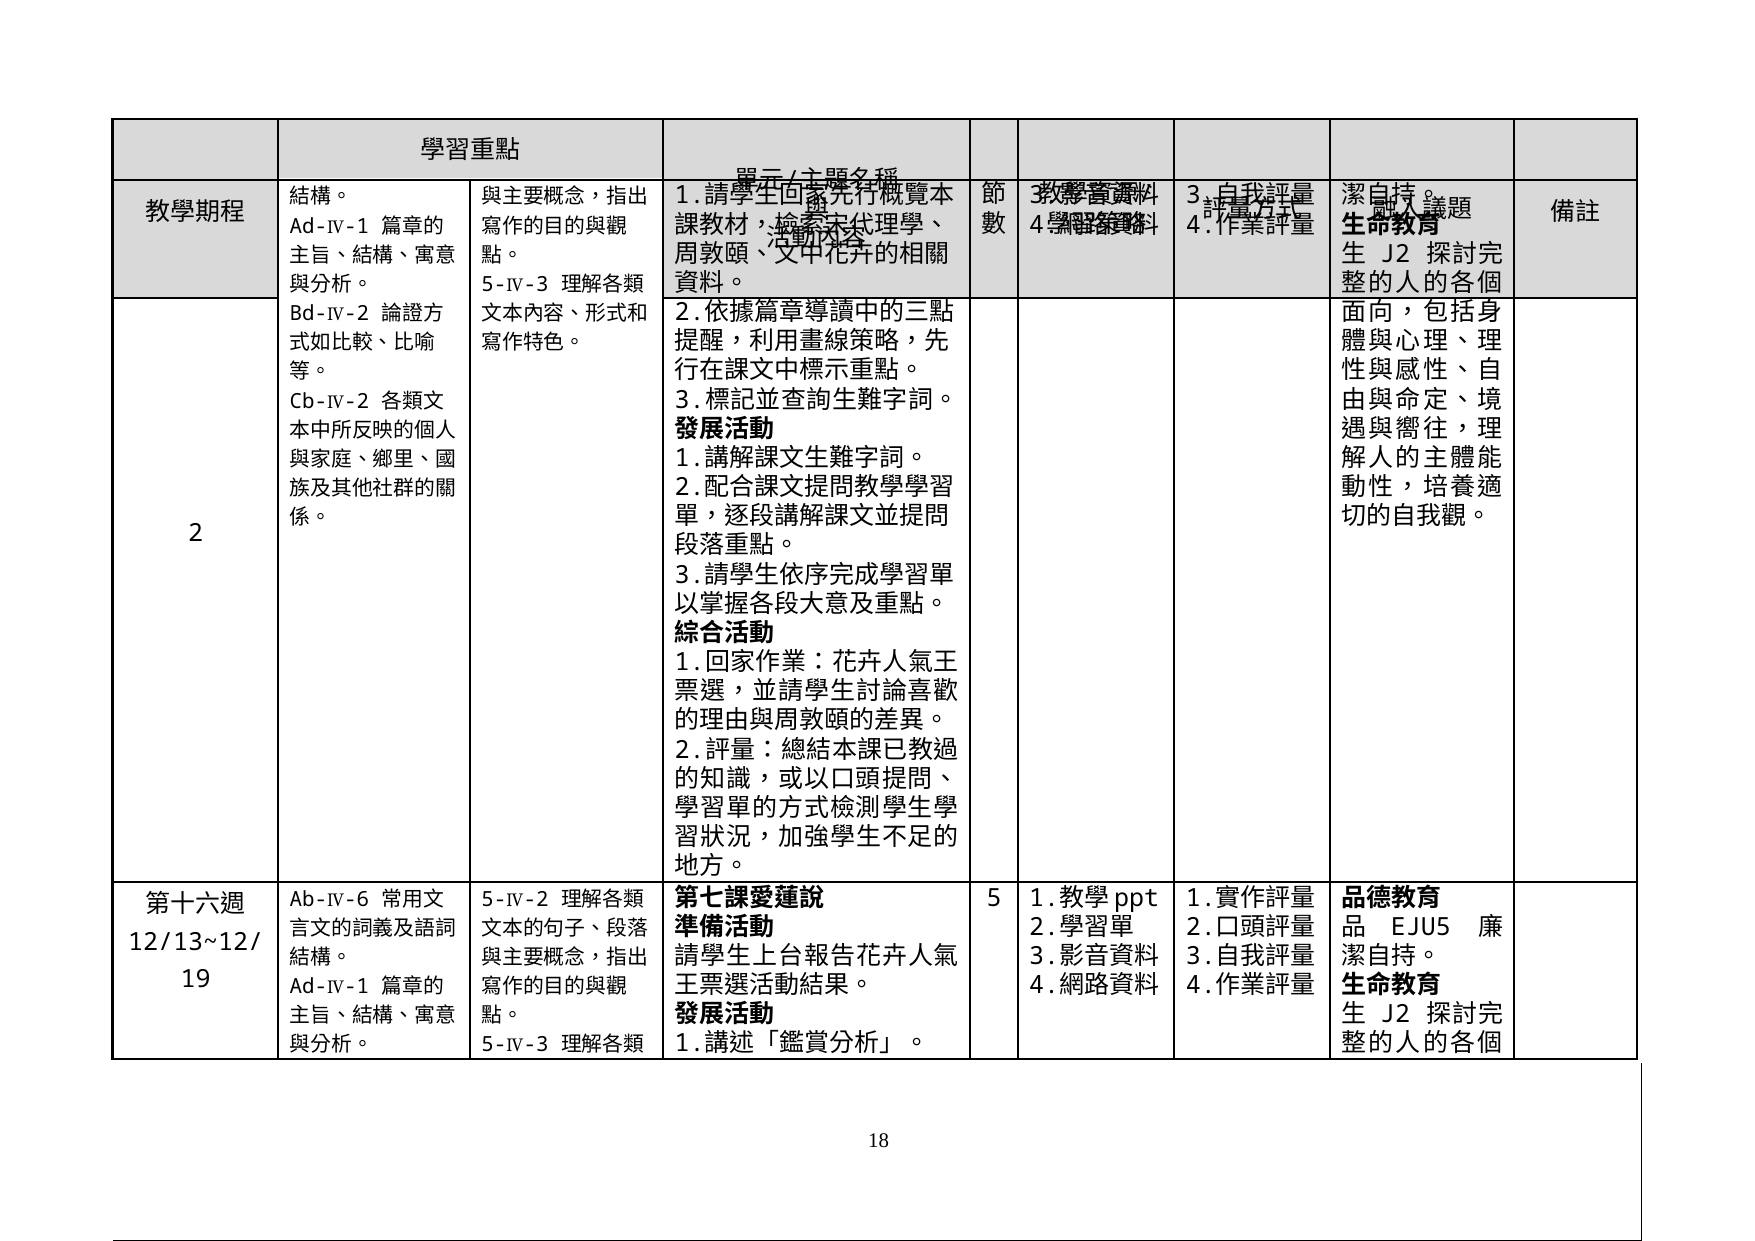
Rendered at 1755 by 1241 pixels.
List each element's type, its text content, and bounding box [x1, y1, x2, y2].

table_cell 品德教育 品 EJU5 廉潔自持。 生命教育 生 J2 探討完整的人的各個面向，包括身體與心理、理性與感性、自由與命定、境遇與嚮往，理解人的主體能動性，培養適切的自我觀。 [1331, 299, 1513, 881]
table_cell 2.依據篇章導讀中的三點提醒，利用畫線策略，先行在課文中標示重點。 3.標記並查詢生難字詞。發展活動 1.講解課文生難字詞。 2.配合課文提問教學學習單，逐段講解課文並提問段落重點。 3.請學生依序完成學習單以掌握各段大意及重點。 綜合活動 1.回家作業：花卉人氣王票選，並請學生討論喜歡的理由與周敦頤的差異。 2.評量：總結本課已教過的知識，或以口頭提問、學習單的方式檢測學生學習狀況，加強學生不足的地方。 [664, 299, 969, 881]
table_header [1175, 120, 1329, 179]
table_cell 5-Ⅳ-2 理解各類文本的句子、段落與主要概念，指出寫作的目的與觀點。 5-Ⅳ-3 理解各類 [471, 883, 662, 1058]
table_cell 1.教學ppt 2.學習單 3.影音資料 4.網路資料 [1019, 299, 1173, 881]
table_cell [1515, 181, 1636, 297]
table_cell Ab-Ⅳ-6 常用文言文的詞義及語詞結構。 Ad-Ⅳ-1 篇章的主旨、結構、寓意與分析。 [279, 883, 469, 1058]
table_cell 1.實作評量 2.口頭評量 3.自我評量 4.作業評量 [1175, 299, 1329, 881]
table_cell 5 [971, 883, 1017, 1058]
table_cell 1.教學ppt 2.學習單 3.影音資料 4.網路資料 [1019, 883, 1173, 1058]
table_cell 1.實作評量 2.口頭評量 3.自我評量 4.作業評量 [1175, 181, 1329, 297]
table_cell 第七課愛蓮說 準備活動 請學生上台報告花卉人氣王票選活動結果。 發展活動 1.講述「鑑賞分析」。 2.請學生完成本文的結構圖，做為學習後的檢核。 3.與學生進行「問題思考」之討論。 4.引領學生進行「延伸探索」，閱讀文章並回答提問。 綜合活動 1.回家作業：學生完成應用練習及習作題目。 2.評量：總結本課已教過的知識，或以口頭提問、學習單的方式檢測學生學習狀況，加強學生不足的地方。 [664, 883, 969, 1058]
table_header 節數 [971, 120, 1017, 179]
table_header 教學資源/學習策略 [1019, 120, 1173, 179]
table_cell [1515, 299, 1636, 881]
table_cell 第十五週 12/6~12/12 [114, 299, 277, 881]
table_header 學習重點 [279, 120, 662, 178]
table_cell [1638, 881, 1736, 1058]
table_cell 1.教學ppt 2.學習單 3.影音資料 4.網路資料 [1019, 181, 1173, 297]
table_cell 第十五週 12/6~12/12 [114, 181, 277, 297]
table_cell 5 [971, 181, 1017, 297]
table_cell 與主要概念，指出寫作的目的與觀點。 5-Ⅳ-3 理解各類文本內容、形式和寫作特色。 [471, 181, 662, 881]
table_cell 結構。 Ad-Ⅳ-1 篇章的主旨、結構、寓意與分析。 Bd-Ⅳ-2 論證方式如比較、比喻等。 Cb-Ⅳ-2 各類文本中所反映的個人與家庭、鄉里、國族及其他社群的關係。 [279, 181, 469, 881]
table_header 單元/主題名稱 與 活動內容 [664, 120, 969, 179]
table_cell 品德教育 品 EJU5 廉潔自持。 生命教育 生 J2 探討完整的人的各個面向，包括身體與心理、理性與感性、自由與命定、境遇與嚮往，理解人的主體能動性，培養適切的自我觀。 [1331, 181, 1513, 297]
table_header [1331, 120, 1513, 179]
table_cell [1638, 179, 1736, 881]
table_header [1515, 120, 1636, 179]
table_cell 5 [971, 299, 1017, 881]
table_cell 品德教育 品 EJU5 廉潔自持。 生命教育 生 J2 探討完整的人的各個 [1331, 883, 1513, 1058]
table_cell 1.實作評量 2.口頭評量 3.自我評量 4.作業評量 [1175, 883, 1329, 1058]
table_header [114, 120, 277, 179]
table_header [1638, 118, 1736, 178]
table_cell [1515, 883, 1636, 1058]
table_cell 第十六週 12/13~12/19 [114, 883, 277, 1058]
table_cell 1.請學生回家先行概覽本課教材，檢索宋代理學、周敦頤、文中花卉的相關資料。 [664, 181, 969, 297]
